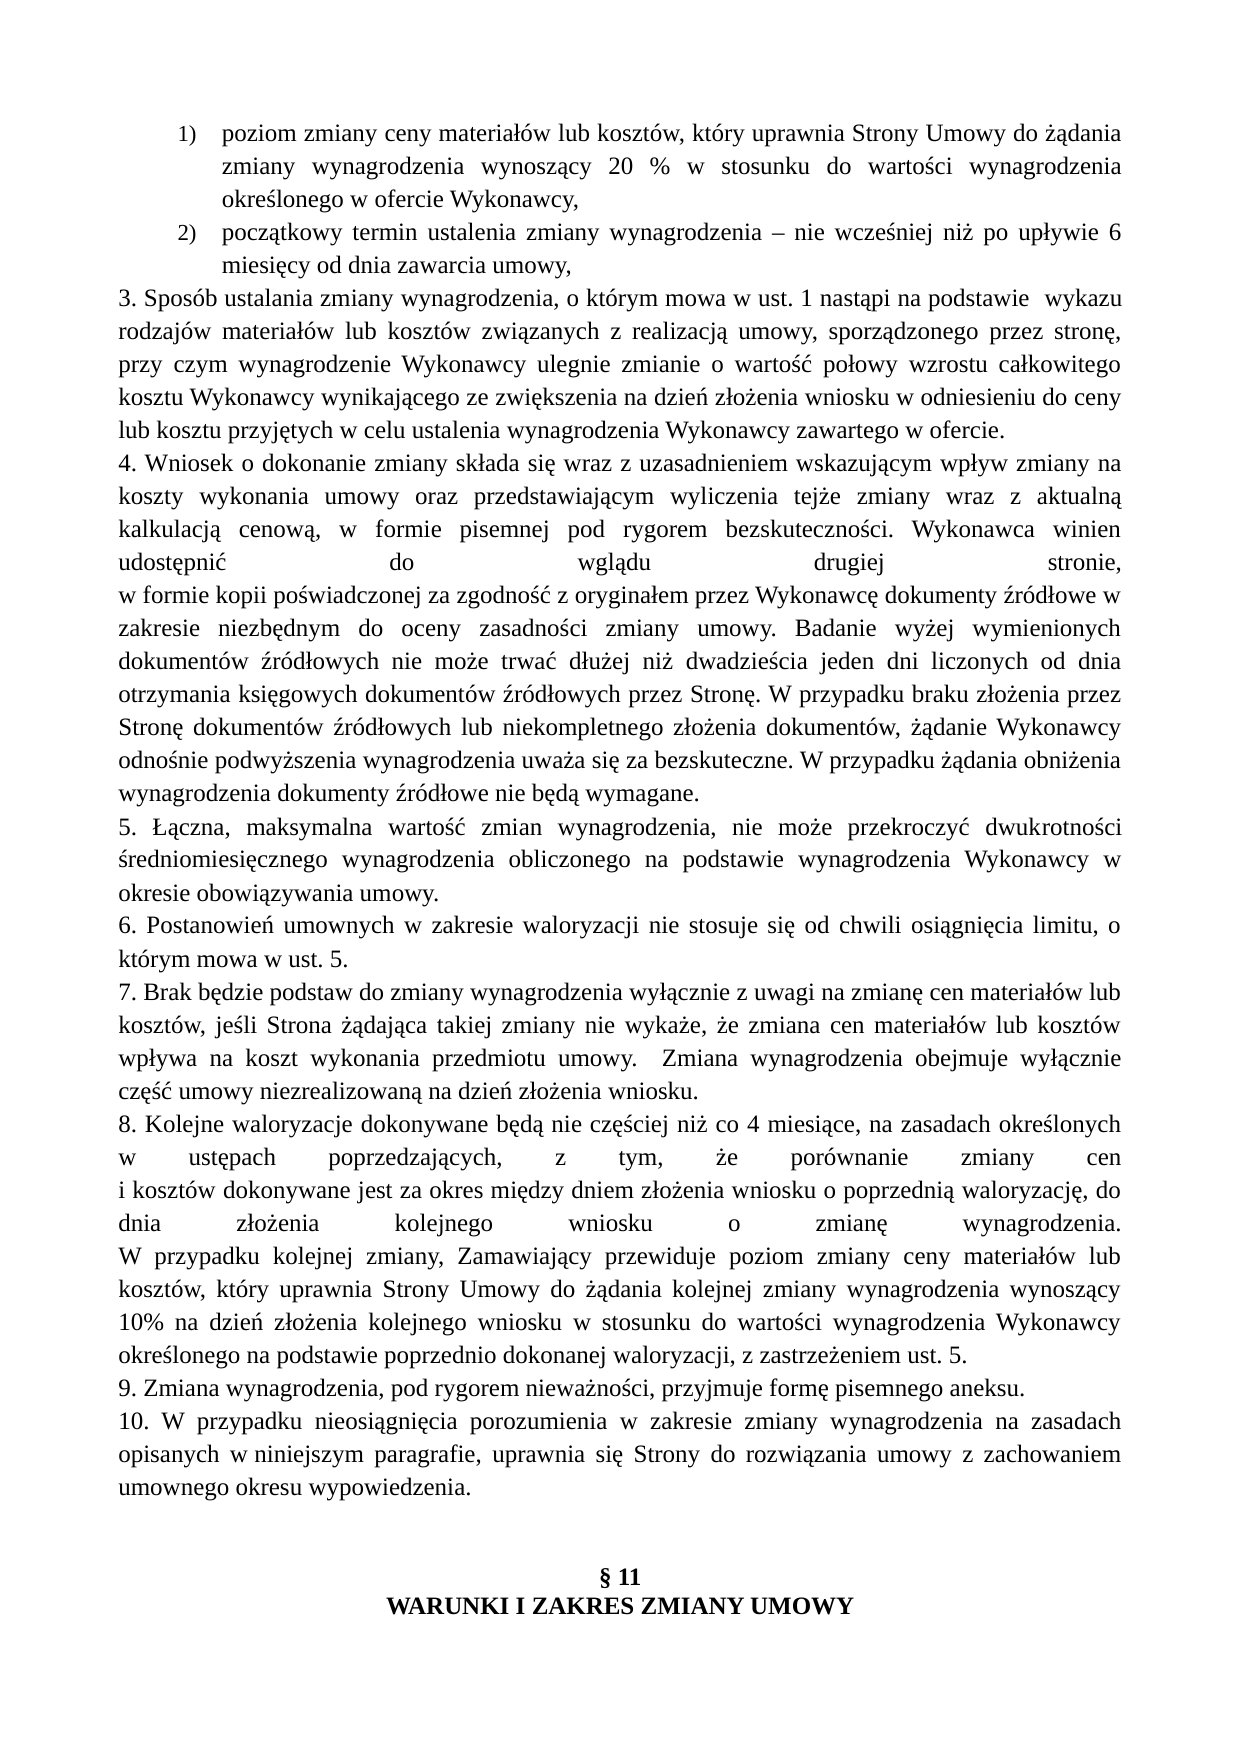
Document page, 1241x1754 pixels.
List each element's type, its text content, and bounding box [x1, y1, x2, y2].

text § 11 [118, 1562, 1122, 1591]
list 3. Sposób ustalania zmiany wynagrodzenia, o którym mowa w ust. 1 nastąpi na podstawie wykazu rodzajów materiałów lub kosztów związanych z realizacją umowy, sporządzonego przez stronę, przy czym wynagrodzenie Wykonawcy ulegnie zmianie o wartość połowy wzrostu całkowitego kosztu Wykonawcy wynikającego ze zwiększenia na dzień złożenia wniosku w odniesieniu do ceny lub kosztu przyjętych w celu ustalenia wynagrodzenia Wykonawcy zawartego w ofercie. [118, 283, 1122, 444]
list 6. Postanowień umownych w zakresie waloryzacji nie stosuje się od chwili osiągnięcia limitu, o którym mowa w ust. 5. [118, 911, 1122, 972]
list 10. W przypadku nieosiągnięcia porozumienia w zakresie zmiany wynagrodzenia na zasadach opisanych w niniejszym paragrafie, uprawnia się Strony do rozwiązania umowy z zachowaniem umownego okresu wypowiedzenia. [118, 1406, 1122, 1501]
list 9. Zmiana wynagrodzenia, pod rygorem nieważności, przyjmuje formę pisemnego aneksu. [118, 1373, 1122, 1402]
list 5. Łączna, maksymalna wartość zmian wynagrodzenia, nie może przekroczyć dwukrotności średniomiesięcznego wynagrodzenia obliczonego na podstawie wynagrodzenia Wykonawcy w okresie obowiązywania umowy. [118, 812, 1122, 906]
list 4. Wniosek o dokonanie zmiany składa się wraz z uzasadnieniem wskazującym wpływ zmiany na koszty wykonania umowy oraz przedstawiającym wyliczenia tejże zmiany wraz z aktualną kalkulacją cenową, w formie pisemnej pod rygorem bezskuteczności. Wykonawca winien udostępnić do wglądu drugiej stronie, w formie kopii poświadczonej za zgodność z oryginałem przez Wykonawcę dokumenty źródłowe w zakresie niezbędnym do oceny zasadności zmiany umowy. Badanie wyżej wymienionych dokumentów źródłowych nie może trwać dłużej niż dwadzieścia jeden dni liczonych od dnia otrzymania księgowych dokumentów źródłowych przez Stronę. W przypadku braku złożenia przez Stronę dokumentów źródłowych lub niekompletnego złożenia dokumentów, żądanie Wykonawcy odnośnie podwyższenia wynagrodzenia uważa się za bezskuteczne. W przypadku żądania obniżenia wynagrodzenia dokumenty źródłowe nie będą wymagane. [118, 448, 1122, 807]
list 7. Brak będzie podstaw do zmiany wynagrodzenia wyłącznie z uwagi na zmianę cen materiałów lub kosztów, jeśli Strona żądająca takiej zmiany nie wykaże, że zmiana cen materiałów lub kosztów wpływa na koszt wykonania przedmiotu umowy. Zmiana wynagrodzenia obejmuje wyłącznie część umowy niezrealizowaną na dzień złożenia wniosku. [118, 977, 1122, 1104]
list poziom zmiany ceny materiałów lub kosztów, który uprawnia Strony Umowy do żądania zmiany wynagrodzenia wynoszący 20 % w stosunku do wartości wynagrodzenia określonego w ofercie Wykonawcy, [177, 118, 1122, 213]
list początkowy termin ustalenia zmiany wynagrodzenia – nie wcześniej niż po upływie 6 miesięcy od dnia zawarcia umowy, [177, 217, 1122, 279]
text WARUNKI I ZAKRES ZMIANY UMOWY [118, 1591, 1122, 1620]
list 8. Kolejne waloryzacje dokonywane będą nie częściej niż co 4 miesiące, na zasadach określonych w ustępach poprzedzających, z tym, że porównanie zmiany cen i kosztów dokonywane jest za okres między dniem złożenia wniosku o poprzednią waloryzację, do dnia złożenia kolejnego wniosku o zmianę wynagrodzenia. W przypadku kolejnej zmiany, Zamawiający przewiduje poziom zmiany ceny materiałów lub kosztów, który uprawnia Strony Umowy do żądania kolejnej zmiany wynagrodzenia wynoszący 10% na dzień złożenia kolejnego wniosku w stosunku do wartości wynagrodzenia Wykonawcy określonego na podstawie poprzednio dokonanej waloryzacji, z zastrzeżeniem ust. 5. [118, 1109, 1122, 1369]
